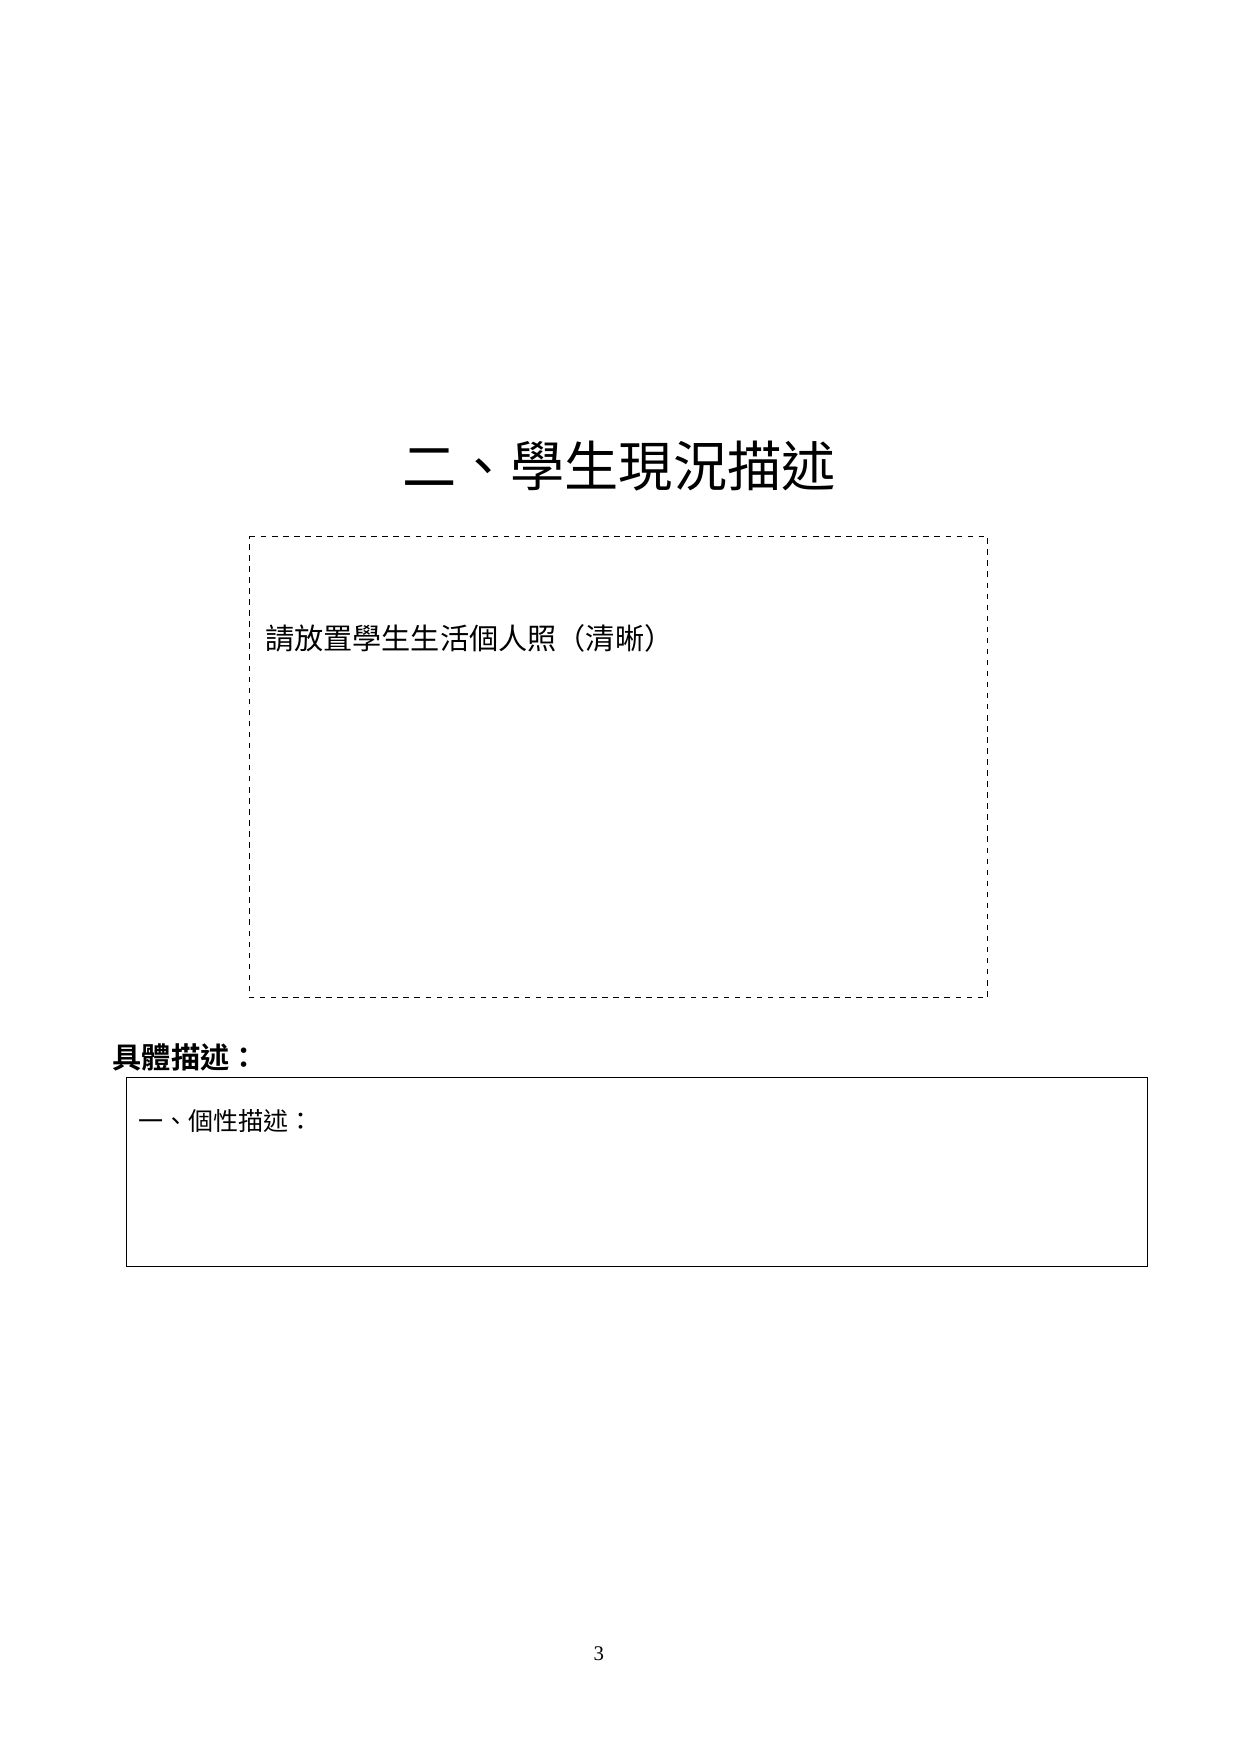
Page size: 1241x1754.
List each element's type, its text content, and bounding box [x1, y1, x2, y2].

text 具體描述： [112, 1014, 1125, 1077]
table_header 一、個性描述： [127, 1078, 1147, 1266]
text 二、學生現況描述 [112, 389, 1125, 514]
